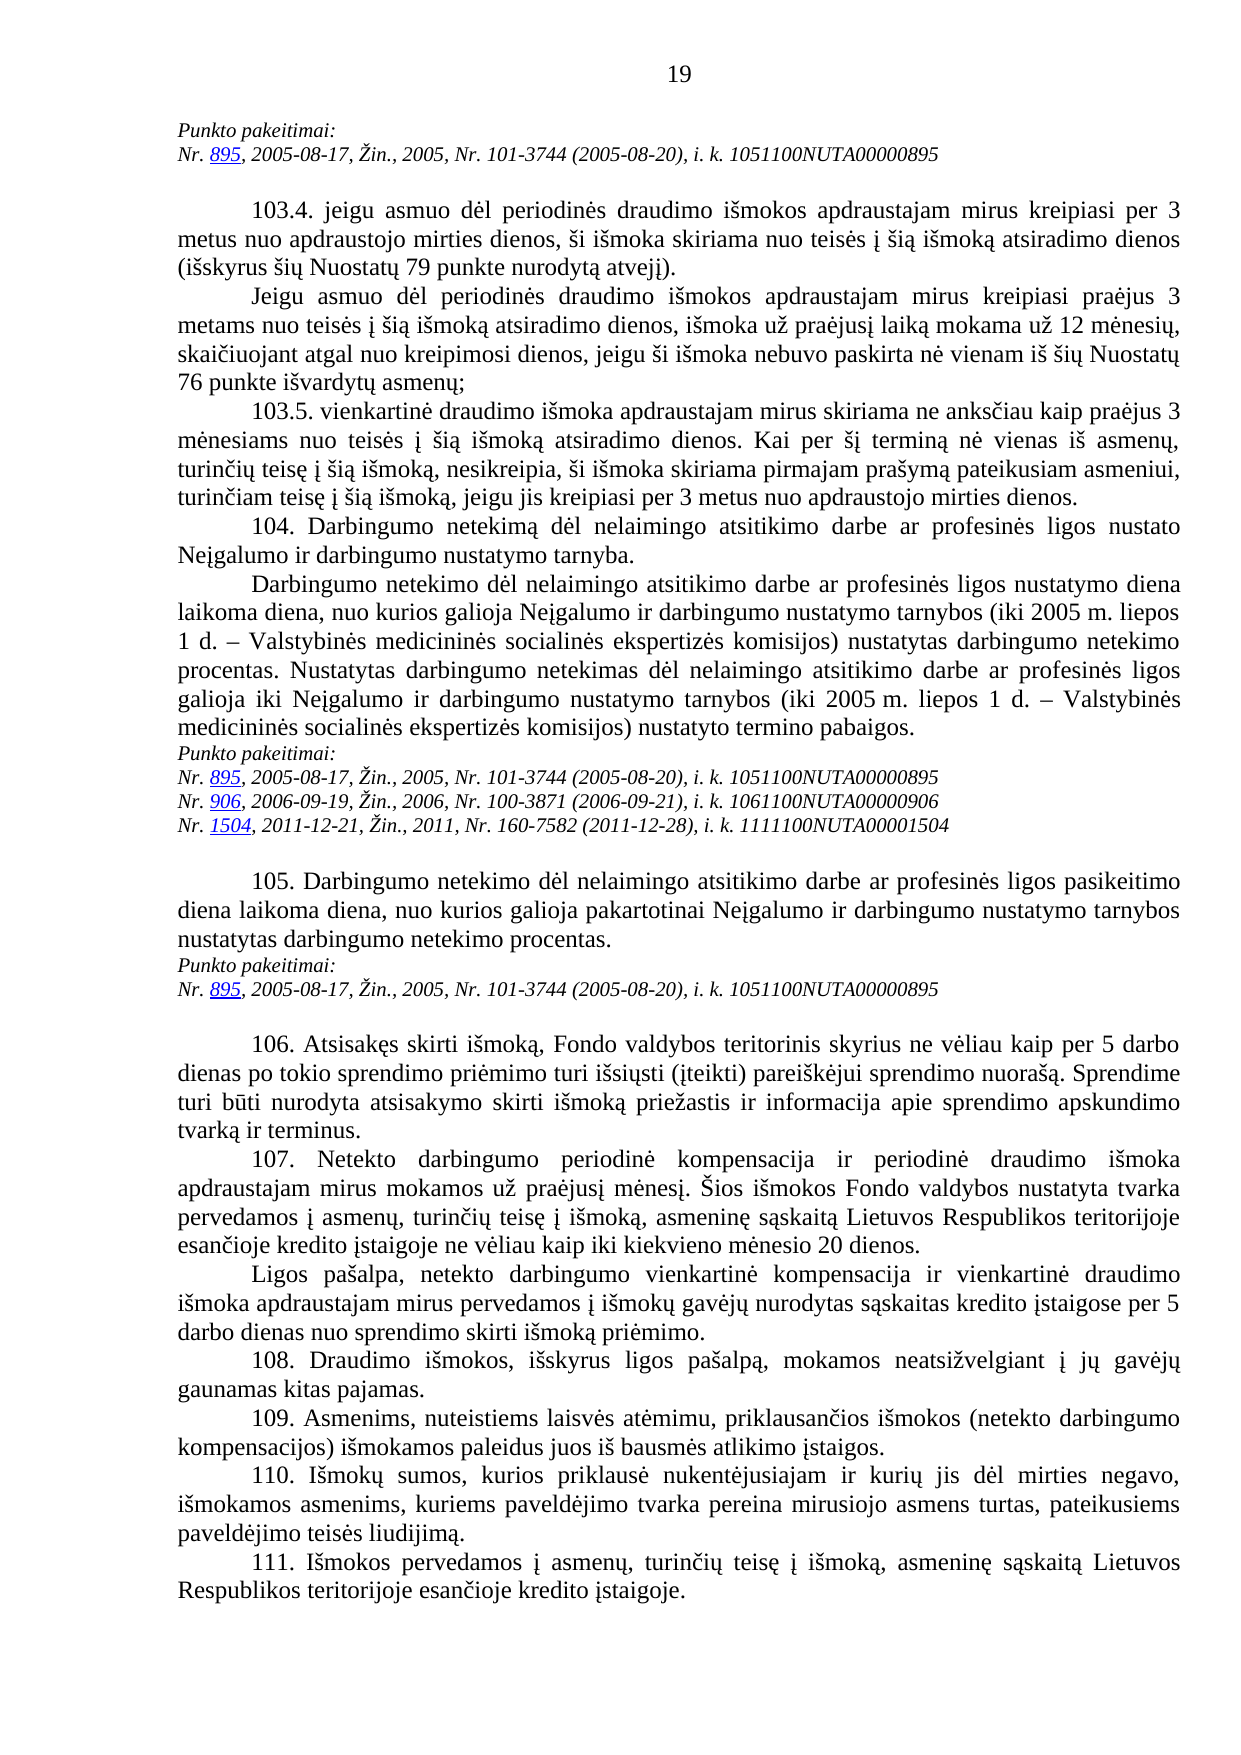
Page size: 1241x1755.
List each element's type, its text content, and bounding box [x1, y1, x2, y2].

text 103.5. vienkartinė draudimo išmoka apdraustajam mirus skiriama ne anksčiau kaip praėjus 3 mėnesiams nuo teisės į šią išmoką atsiradimo dienos. Kai per šį terminą nė vienas iš asmenų, turinčių teisę į šią išmoką, nesikreipia, ši išmoka skiriama pirmajam prašymą pateikusiam asmeniui, turinčiam teisę į šią išmoką, jeigu jis kreipiasi per 3 metus nuo apdraustojo mirties dienos. [177, 396, 1181, 511]
text Jeigu asmuo dėl periodinės draudimo išmokos apdraustajam mirus kreipiasi praėjus 3 metams nuo teisės į šią išmoką atsiradimo dienos, išmoka už praėjusį laiką mokama už 12 mėnesių, skaičiuojant atgal nuo kreipimosi dienos, jeigu ši išmoka nebuvo paskirta nė vienam iš šių Nuostatų 76 punkte išvardytų asmenų; [177, 281, 1181, 396]
text 104. Darbingumo netekimą dėl nelaimingo atsitikimo darbe ar profesinės ligos nustato Neįgalumo ir darbingumo nustatymo tarnyba. [177, 511, 1181, 569]
text 109. Asmenims, nuteistiems laisvės atėmimu, priklausančios išmokos (netekto darbingumo kompensacijos) išmokamos paleidus juos iš bausmės atlikimo įstaigos. [177, 1403, 1181, 1461]
text Punkto pakeitimai: [177, 741, 1181, 765]
text 106. Atsisakęs skirti išmoką, Fondo valdybos teritorinis skyrius ne vėliau kaip per 5 darbo dienas po tokio sprendimo priėmimo turi išsiųsti (įteikti) pareiškėjui sprendimo nuorašą. Sprendime turi būti nurodyta atsisakymo skirti išmoką priežastis ir informacija apie sprendimo apskundimo tvarką ir terminus. [177, 1029, 1181, 1144]
text Nr. 895, 2005-08-17, Žin., 2005, Nr. 101-3744 (2005-08-20), i. k. 1051100NUTA00000895 [177, 765, 1181, 789]
text Ligos pašalpa, netekto darbingumo vienkartinė kompensacija ir vienkartinė draudimo išmoka apdraustajam mirus pervedamos į išmokų gavėjų nurodytas sąskaitas kredito įstaigose per 5 darbo dienas nuo sprendimo skirti išmoką priėmimo. [177, 1259, 1181, 1346]
text 103.4. jeigu asmuo dėl periodinės draudimo išmokos apdraustajam mirus kreipiasi per 3 metus nuo apdraustojo mirties dienos, ši išmoka skiriama nuo teisės į šią išmoką atsiradimo dienos (išskyrus šių Nuostatų 79 punkte nurodytą atvejį). [177, 195, 1181, 281]
text Darbingumo netekimo dėl nelaimingo atsitikimo darbe ar profesinės ligos nustatymo diena laikoma diena, nuo kurios galioja Neįgalumo ir darbingumo nustatymo tarnybos (iki 2005 m. liepos 1 d. – Valstybinės medicininės socialinės ekspertizės komisijos) nustatytas darbingumo netekimo procentas. Nustatytas darbingumo netekimas dėl nelaimingo atsitikimo darbe ar profesinės ligos galioja iki Neįgalumo ir darbingumo nustatymo tarnybos (iki 2005 m. liepos 1 d. – Valstybinės medicininės socialinės ekspertizės komisijos) nustatyto termino pabaigos. [177, 569, 1181, 741]
text Punkto pakeitimai: [177, 952, 1181, 977]
text Punkto pakeitimai: [177, 118, 1181, 142]
text 105. Darbingumo netekimo dėl nelaimingo atsitikimo darbe ar profesinės ligos pasikeitimo diena laikoma diena, nuo kurios galioja pakartotinai Neįgalumo ir darbingumo nustatymo tarnybos nustatytas darbingumo netekimo procentas. [177, 866, 1181, 952]
text Nr. 906, 2006-09-19, Žin., 2006, Nr. 100-3871 (2006-09-21), i. k. 1061100NUTA00000906 [177, 789, 1181, 813]
text 107. Netekto darbingumo periodinė kompensacija ir periodinė draudimo išmoka apdraustajam mirus mokamos už praėjusį mėnesį. Šios išmokos Fondo valdybos nustatyta tvarka pervedamos į asmenų, turinčių teisę į išmoką, asmeninę sąskaitą Lietuvos Respublikos teritorijoje esančioje kredito įstaigoje ne vėliau kaip iki kiekvieno mėnesio 20 dienos. [177, 1144, 1181, 1259]
text 111. Išmokos pervedamos į asmenų, turinčių teisę į išmoką, asmeninę sąskaitą Lietuvos Respublikos teritorijoje esančioje kredito įstaigoje. [177, 1547, 1181, 1604]
text Nr. 895, 2005-08-17, Žin., 2005, Nr. 101-3744 (2005-08-20), i. k. 1051100NUTA00000895 [177, 977, 1181, 1001]
text 108. Draudimo išmokos, išskyrus ligos pašalpą, mokamos neatsižvelgiant į jų gavėjų gaunamas kitas pajamas. [177, 1346, 1181, 1403]
text 110. Išmokų sumos, kurios priklausė nukentėjusiajam ir kurių jis dėl mirties negavo, išmokamos asmenims, kuriems paveldėjimo tvarka pereina mirusiojo asmens turtas, pateikusiems paveldėjimo teisės liudijimą. [177, 1461, 1181, 1547]
text Nr. 895, 2005-08-17, Žin., 2005, Nr. 101-3744 (2005-08-20), i. k. 1051100NUTA00000895 [177, 142, 1181, 166]
text Nr. 1504, 2011-12-21, Žin., 2011, Nr. 160-7582 (2011-12-28), i. k. 1111100NUTA00001504 [177, 813, 1181, 837]
